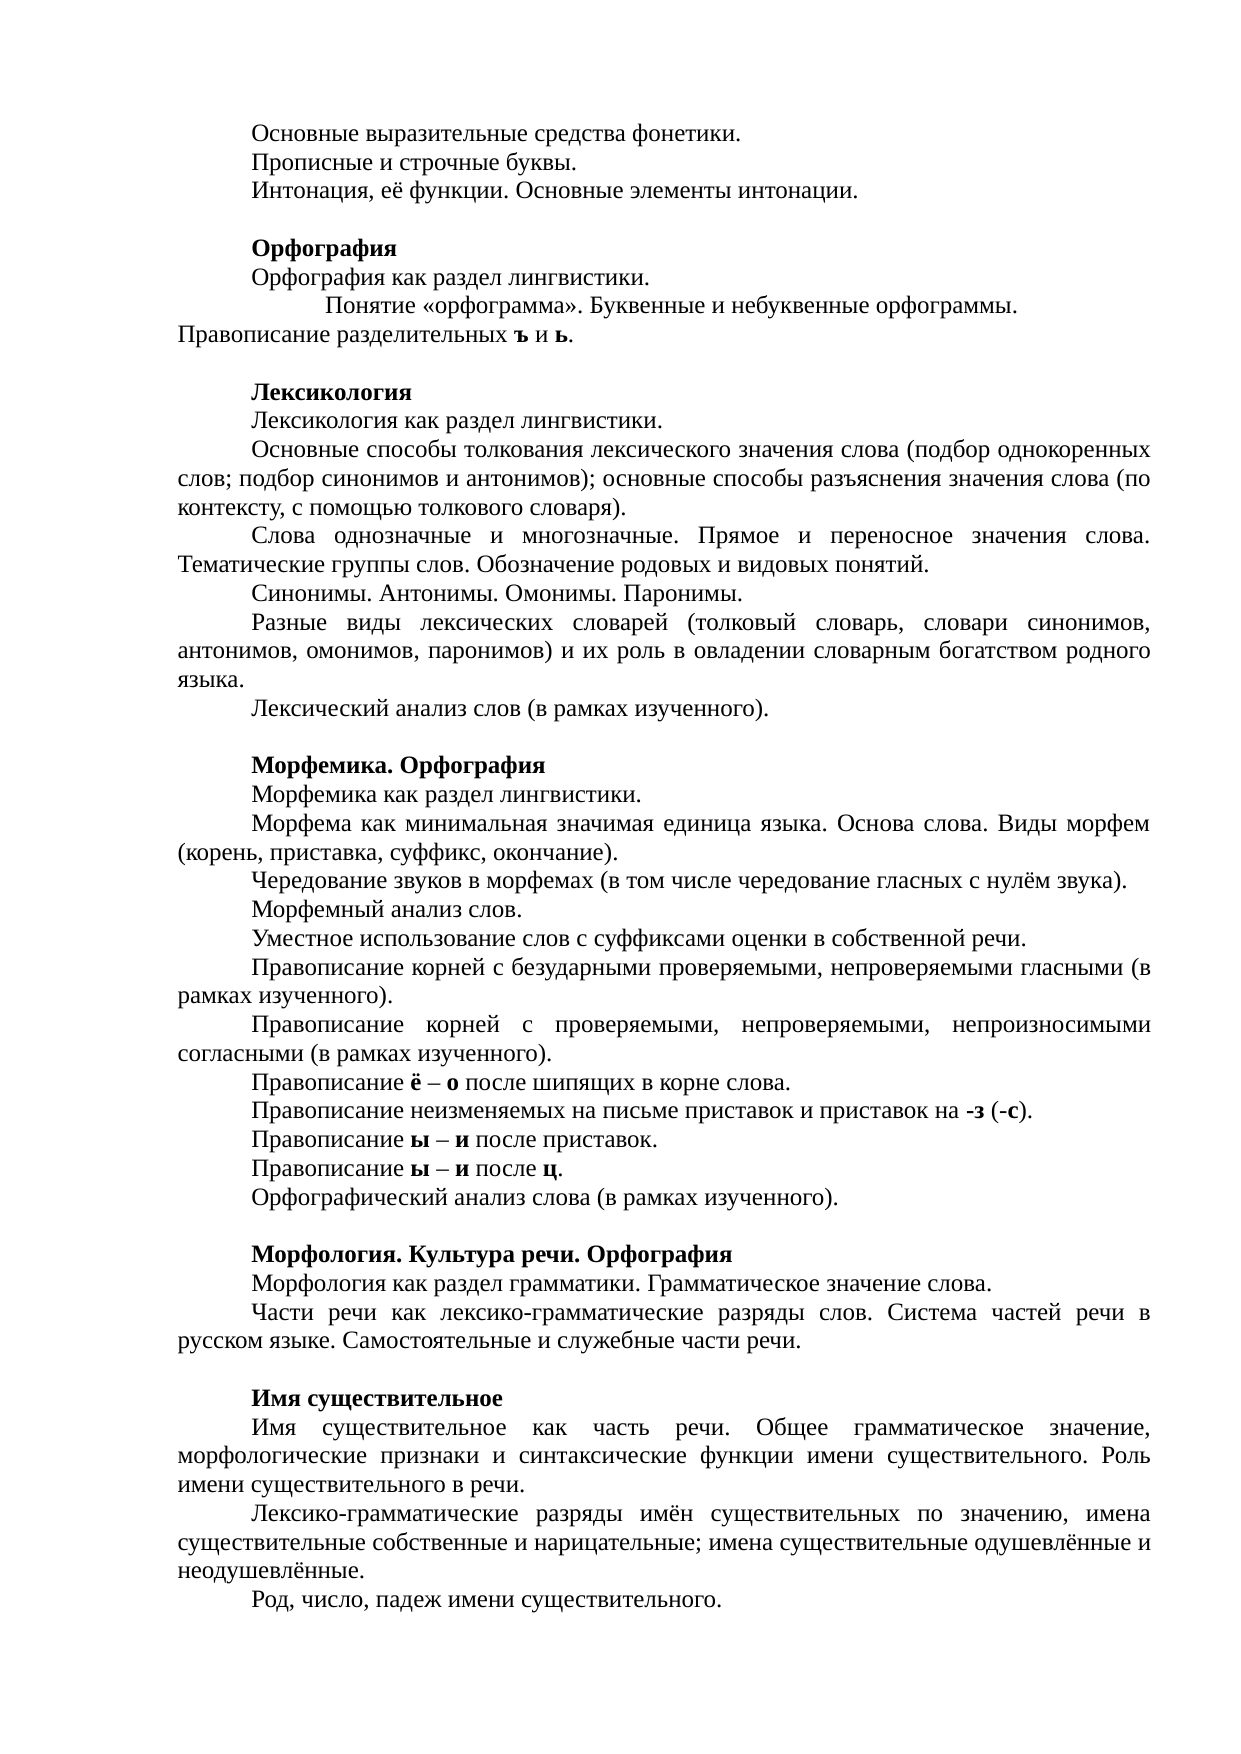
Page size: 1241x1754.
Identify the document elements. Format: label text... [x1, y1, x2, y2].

text Правописание корней с безударными проверяемыми, непроверяемыми гласными (в рамках изученного). [177, 952, 1152, 1009]
text Имя существительное как часть речи. Общее грамматическое значение, морфологические признаки и синтаксические функции имени существительного. Роль имени существительного в речи. [177, 1412, 1152, 1498]
text Чередование звуков в морфемах (в том числе чередование гласных с нулём звука). [177, 866, 1152, 894]
text Правописание ы – и после приставок. [177, 1124, 1152, 1153]
text Род, число, падеж имени существительного. [177, 1584, 1152, 1613]
text Интонация, её функции. Основные элементы интонации. [177, 176, 1152, 204]
text Лексический анализ слов (в рамках изученного). [177, 693, 1152, 722]
text Лексико-грамматические разряды имён существительных по значению, имена существительные собственные и нарицательные; имена существительные одушевлённые и неодушевлённые. [177, 1498, 1152, 1584]
text Правописание ы – и после ц. [177, 1153, 1152, 1182]
text Слова однозначные и многозначные. Прямое и переносное значения слова. Тематические группы слов. Обозначение родовых и видовых понятий. [177, 521, 1152, 578]
text Лексикология как раздел лингвистики. [177, 406, 1152, 434]
text Морфемика как раздел лингвистики. [177, 779, 1152, 808]
text Морфемика. Орфография [177, 751, 1152, 779]
text Орфографический анализ слова (в рамках изученного). [177, 1182, 1152, 1211]
text Морфема как минимальная значимая единица языка. Основа слова. Виды морфем (корень, приставка, суффикс, окончание). [177, 808, 1152, 866]
text Понятие «орфограмма». Буквенные и небуквенные орфограммы. [177, 291, 1152, 319]
text Прописные и строчные буквы. [177, 147, 1152, 176]
text Разные виды лексических словарей (толковый словарь, словари синонимов, антонимов, омонимов, паронимов) и их роль в овладении словарным богатством родного языка. [177, 607, 1152, 693]
text Правописание неизменяемых на письме приставок и приставок на -з (-с). [177, 1096, 1152, 1124]
text Части речи как лексико-грамматические разряды слов. Система частей речи в русском языке. Самостоятельные и служебные части речи. [177, 1297, 1152, 1354]
text Лексикология [177, 377, 1152, 406]
text Синонимы. Антонимы. Омонимы. Паронимы. [177, 578, 1152, 607]
text Правописание разделительных ъ и ь. [177, 319, 1152, 348]
text Морфология как раздел грамматики. Грамматическое значение слова. [177, 1268, 1152, 1297]
text Морфемный анализ слов. [177, 894, 1152, 923]
text Орфография [177, 233, 1152, 262]
text Орфография как раздел лингвистики. [177, 262, 1152, 291]
text Основные способы толкования лексического значения слова (подбор однокоренных слов; подбор синонимов и антонимов); основные способы разъяснения значения слова (по контексту, с помощью толкового словаря). [177, 434, 1152, 521]
text Основные выразительные средства фонетики. [177, 118, 1152, 147]
text Уместное использование слов с суффиксами оценки в собственной речи. [177, 923, 1152, 952]
text Правописание ё – о после шипящих в корне слова. [177, 1067, 1152, 1096]
text Имя существительное [177, 1383, 1152, 1412]
text Правописание корней с проверяемыми, непроверяемыми, непроизносимыми согласными (в рамках изученного). [177, 1009, 1152, 1067]
text Морфология. Культура речи. Орфография [177, 1239, 1152, 1268]
